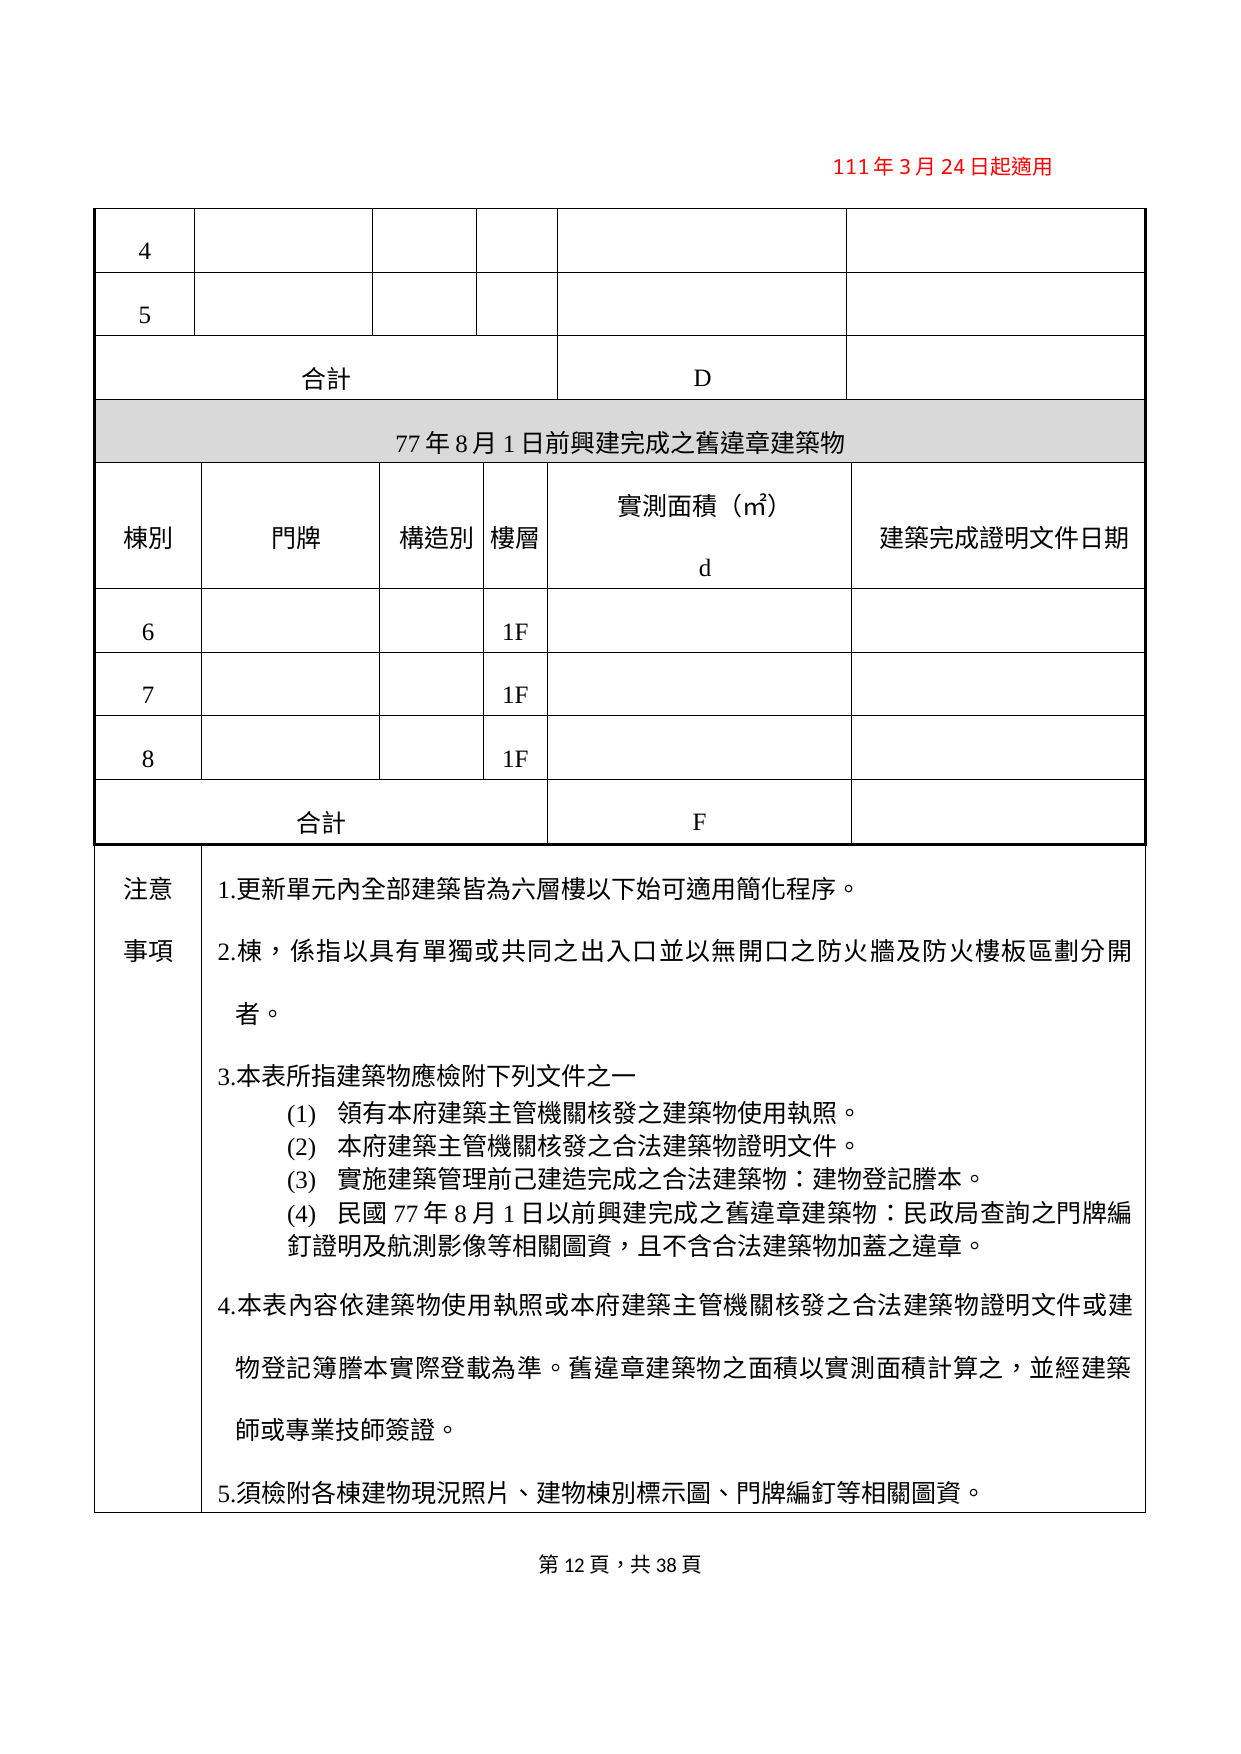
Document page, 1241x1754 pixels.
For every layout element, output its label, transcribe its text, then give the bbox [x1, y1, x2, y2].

table_cell [852, 716, 1144, 779]
table_cell 構造別 [380, 463, 483, 588]
table_cell 6 [96, 589, 201, 652]
table_cell 注意 事項 [95, 846, 201, 1512]
table_cell [847, 209, 1144, 272]
table_cell 門牌 [202, 463, 379, 588]
table_cell [380, 653, 483, 715]
table_cell [373, 273, 476, 335]
table_cell 1F [484, 653, 547, 715]
table_cell [558, 209, 846, 272]
table_cell 樓層 [484, 463, 547, 588]
table_cell 合計 [96, 336, 557, 399]
table_cell 77年8月1日前興建完成之舊違章建築物 [96, 400, 1144, 462]
table_cell 棟別 [96, 463, 201, 588]
table_cell [852, 589, 1144, 652]
table_cell [202, 589, 379, 652]
table_cell [548, 653, 851, 715]
table_cell [202, 716, 379, 779]
table_cell [847, 336, 1144, 399]
table_cell 4 [96, 209, 194, 272]
table_cell [195, 209, 372, 272]
table_cell [202, 653, 379, 715]
table_cell 建築完成證明文件日期 [852, 463, 1144, 588]
table_cell [477, 209, 557, 272]
table_cell [852, 780, 1144, 842]
table_cell 7 [96, 653, 201, 715]
table_cell [477, 273, 557, 335]
table_cell 1F [484, 716, 547, 779]
table_cell 1.更新單元內全部建築皆為六層樓以下始可適用簡化程序。 2.棟，係指以具有單獨或共同之出入口並以無開口之防火牆及防火樓板區劃分開者。 3.本表所指建築物應檢附下列文件之一 領有本府建築主管機關核發之建築物使用執照。 本府建築主管機關核發之合法建築物證明文件。 實施建築管理前己建造完成之合法建築物：建物登記謄本。 民國77年8月1日以前興建完成之舊違章建築物：民政局查詢之門牌編釘證明及航測影像等相關圖資，且不含合法建築物加蓋之違章。 4.本表內容依建築物使用執照或本府建築主管機關核發之合法建築物證明文件或建物登記簿謄本實際登載為準。舊違章建築物之面積以實測面積計算之，並經建築師或專業技師簽證。 5.須檢附各棟建物現況照片、建物棟別標示圖、門牌編釘等相關圖資。 [202, 846, 1145, 1512]
table_cell D [558, 336, 846, 399]
table_cell 合計 [96, 780, 547, 842]
table_cell [852, 653, 1144, 715]
table_cell 實測面積（㎡） d [548, 463, 851, 588]
table_cell [373, 209, 476, 272]
table_cell [847, 273, 1144, 335]
table_cell 5 [96, 273, 194, 335]
table_cell [380, 589, 483, 652]
table_cell 8 [96, 716, 201, 779]
table_cell 1F [484, 589, 547, 652]
table_cell [558, 273, 846, 335]
table_cell [195, 273, 372, 335]
table_cell F [548, 780, 851, 842]
table_cell [548, 589, 851, 652]
table_cell [380, 716, 483, 779]
table_cell [548, 716, 851, 779]
